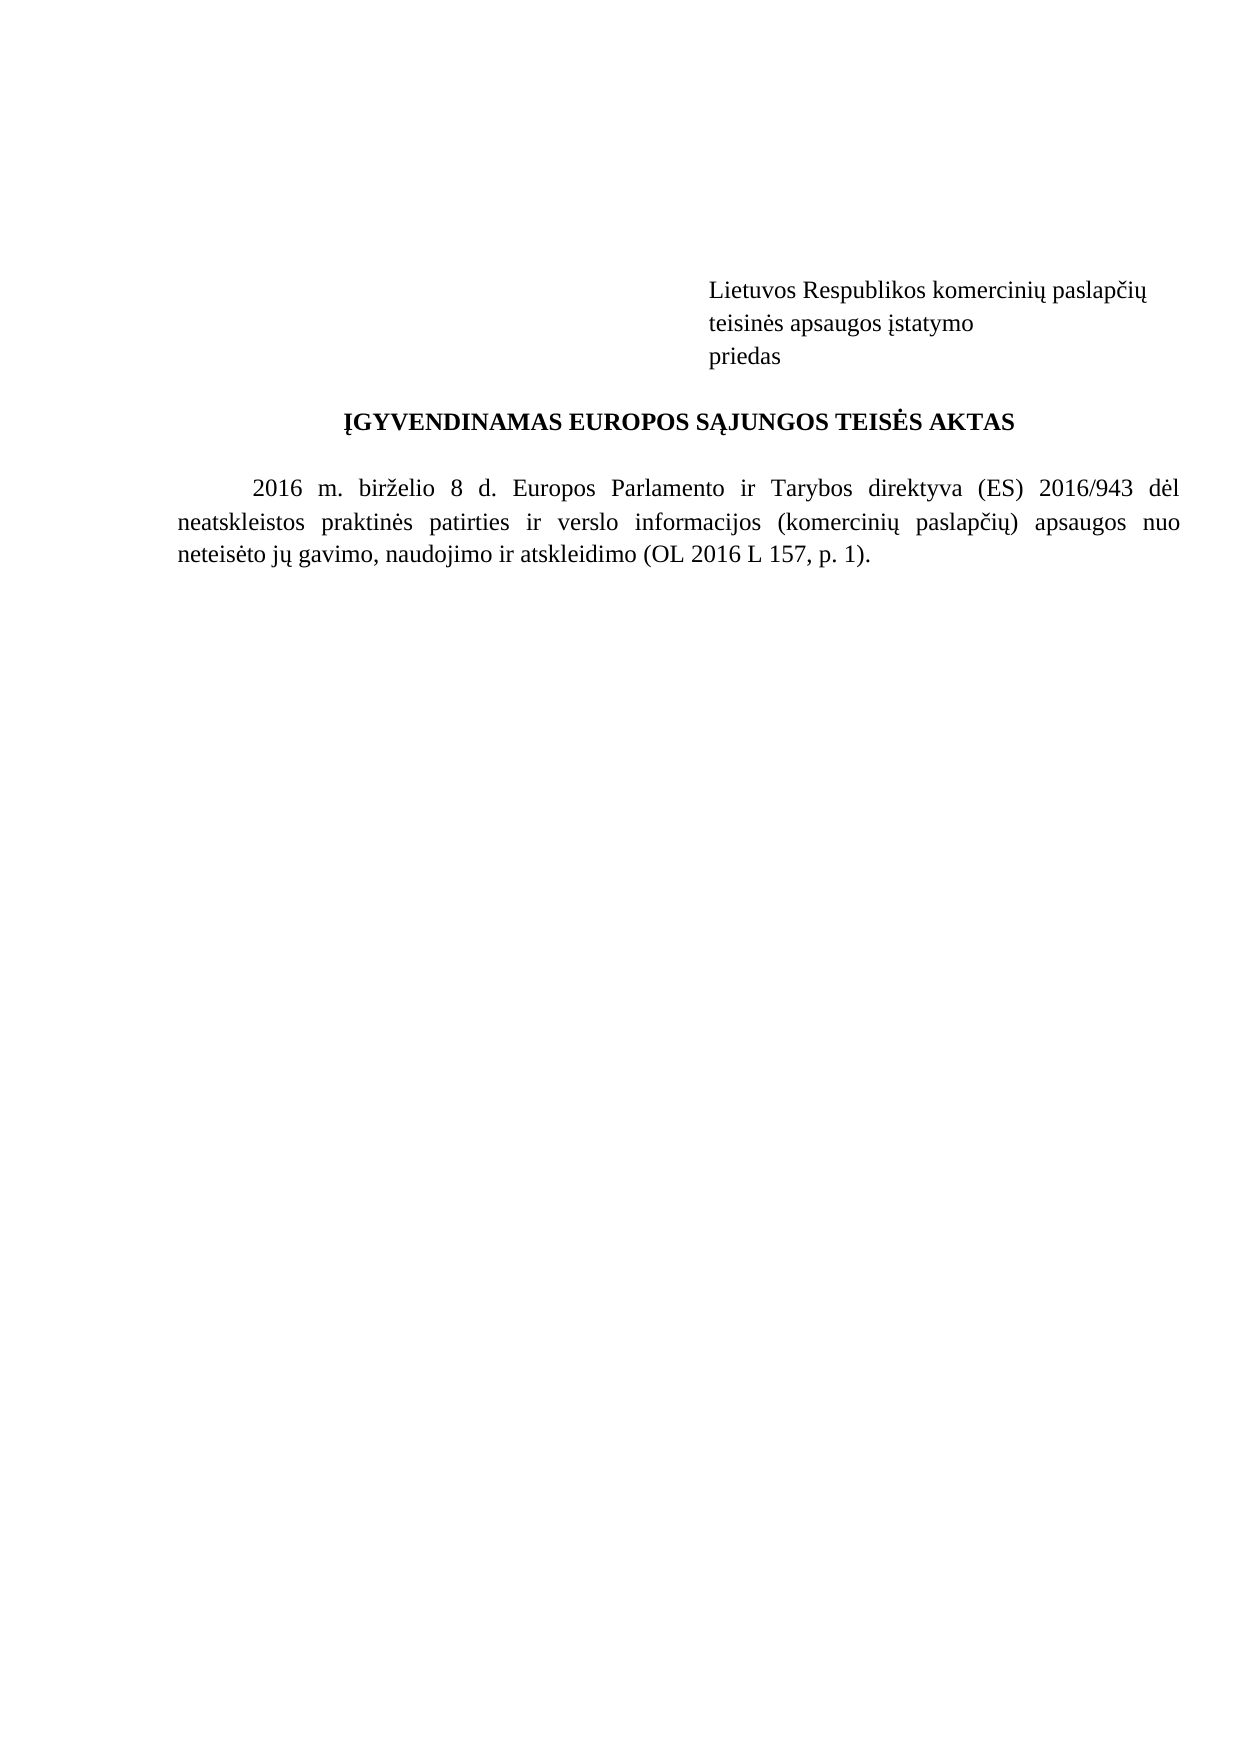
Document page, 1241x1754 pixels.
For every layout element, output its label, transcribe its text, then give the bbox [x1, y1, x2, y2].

text priedas [709, 341, 1181, 370]
text ĮGYVENDINAMAS EUROPOS SĄJUNGOS TEISĖS AKTAS [177, 407, 1181, 436]
text Lietuvos Respublikos komercinių paslapčių teisinės apsaugos įstatymo [709, 275, 1181, 337]
text 2016 m. birželio 8 d. Europos Parlamento ir Tarybos direktyva (ES) 2016/943 dėl neatskleistos praktinės patirties ir verslo informacijos (komercinių paslapčių) apsaugos nuo neteisėto jų gavimo, naudojimo ir atskleidimo (OL 2016 L 157, p. 1). [177, 473, 1181, 568]
